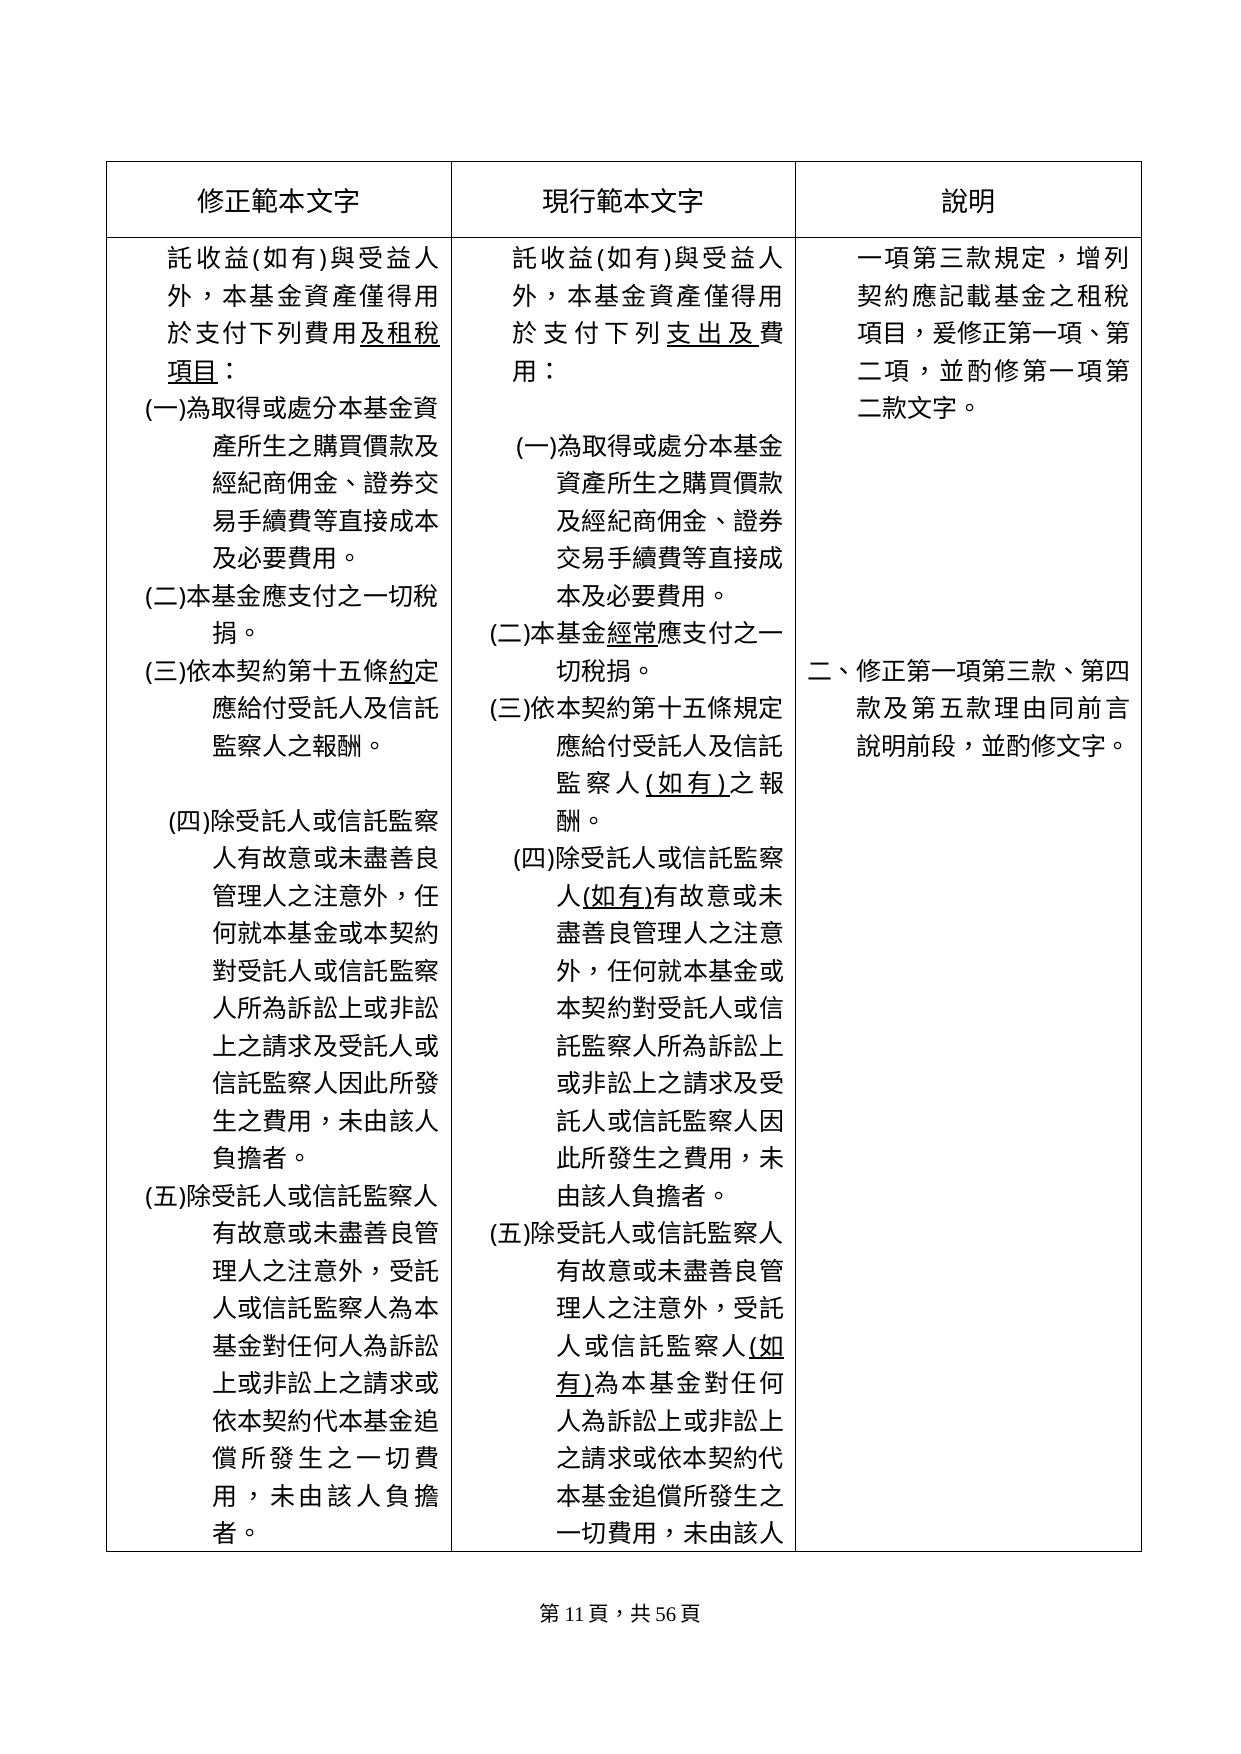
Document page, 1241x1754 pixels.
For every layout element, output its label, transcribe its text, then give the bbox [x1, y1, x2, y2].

table_cell 託收益(如有)與受益人外，本基金資產僅得用於支付下列費用及租稅項目： (一)為取得或處分本基金資產所生之購買價款及經紀商佣金、證券交易手續費等直接成本及必要費用。 (二)本基金應支付之一切稅捐。 (三)依本契約第十五條約定應給付受託人及信託監察人之報酬。 (四)除受託人或信託監察人有故意或未盡善良管理人之注意外，任何就本基金或本契約對受託人或信託監察人所為訴訟上或非訟上之請求及受託人或信託監察人因此所發生之費用，未由該人負擔者。 (五)除受託人或信託監察人有故意或未盡善良管理人之注意外，受託人或信託監察人為本基金對任何人為訴訟上或非訟上之請求或依本契約代本基金追償所發生之一切費用，未由該人負擔者。 [107, 238, 451, 1551]
table_cell 一項第三款規定，增列契約應記載基金之租稅項目，爰修正第一項、第二項，並酌修第一項第二款文字。 二、修正第一項第三款、第四款及第五款理由同前言說明前段，並酌修文字。 [796, 238, 1141, 1551]
table_header 現行範本文字 [452, 162, 795, 237]
table_header 說明 [796, 162, 1141, 237]
table_header 修正範本文字 [107, 162, 451, 237]
table_cell 託收益(如有)與受益人外，本基金資產僅得用於支付下列支出及費用： (一)為取得或處分本基金資產所生之購買價款及經紀商佣金、證券交易手續費等直接成本及必要費用。 (二)本基金經常應支付之一切稅捐。 (三)依本契約第十五條規定應給付受託人及信託監察人(如有)之報酬。 (四)除受託人或信託監察人(如有)有故意或未盡善良管理人之注意外，任何就本基金或本契約對受託人或信託監察人所為訴訟上或非訟上之請求及受託人或信託監察人因此所發生之費用，未由該人負擔者。 (五)除受託人或信託監察人有故意或未盡善良管理人之注意外，受託人或信託監察人(如有)為本基金對任何人為訴訟上或非訟上之請求或依本契約代本基金追償所發生之一切費用，未由該人 [452, 238, 795, 1551]
